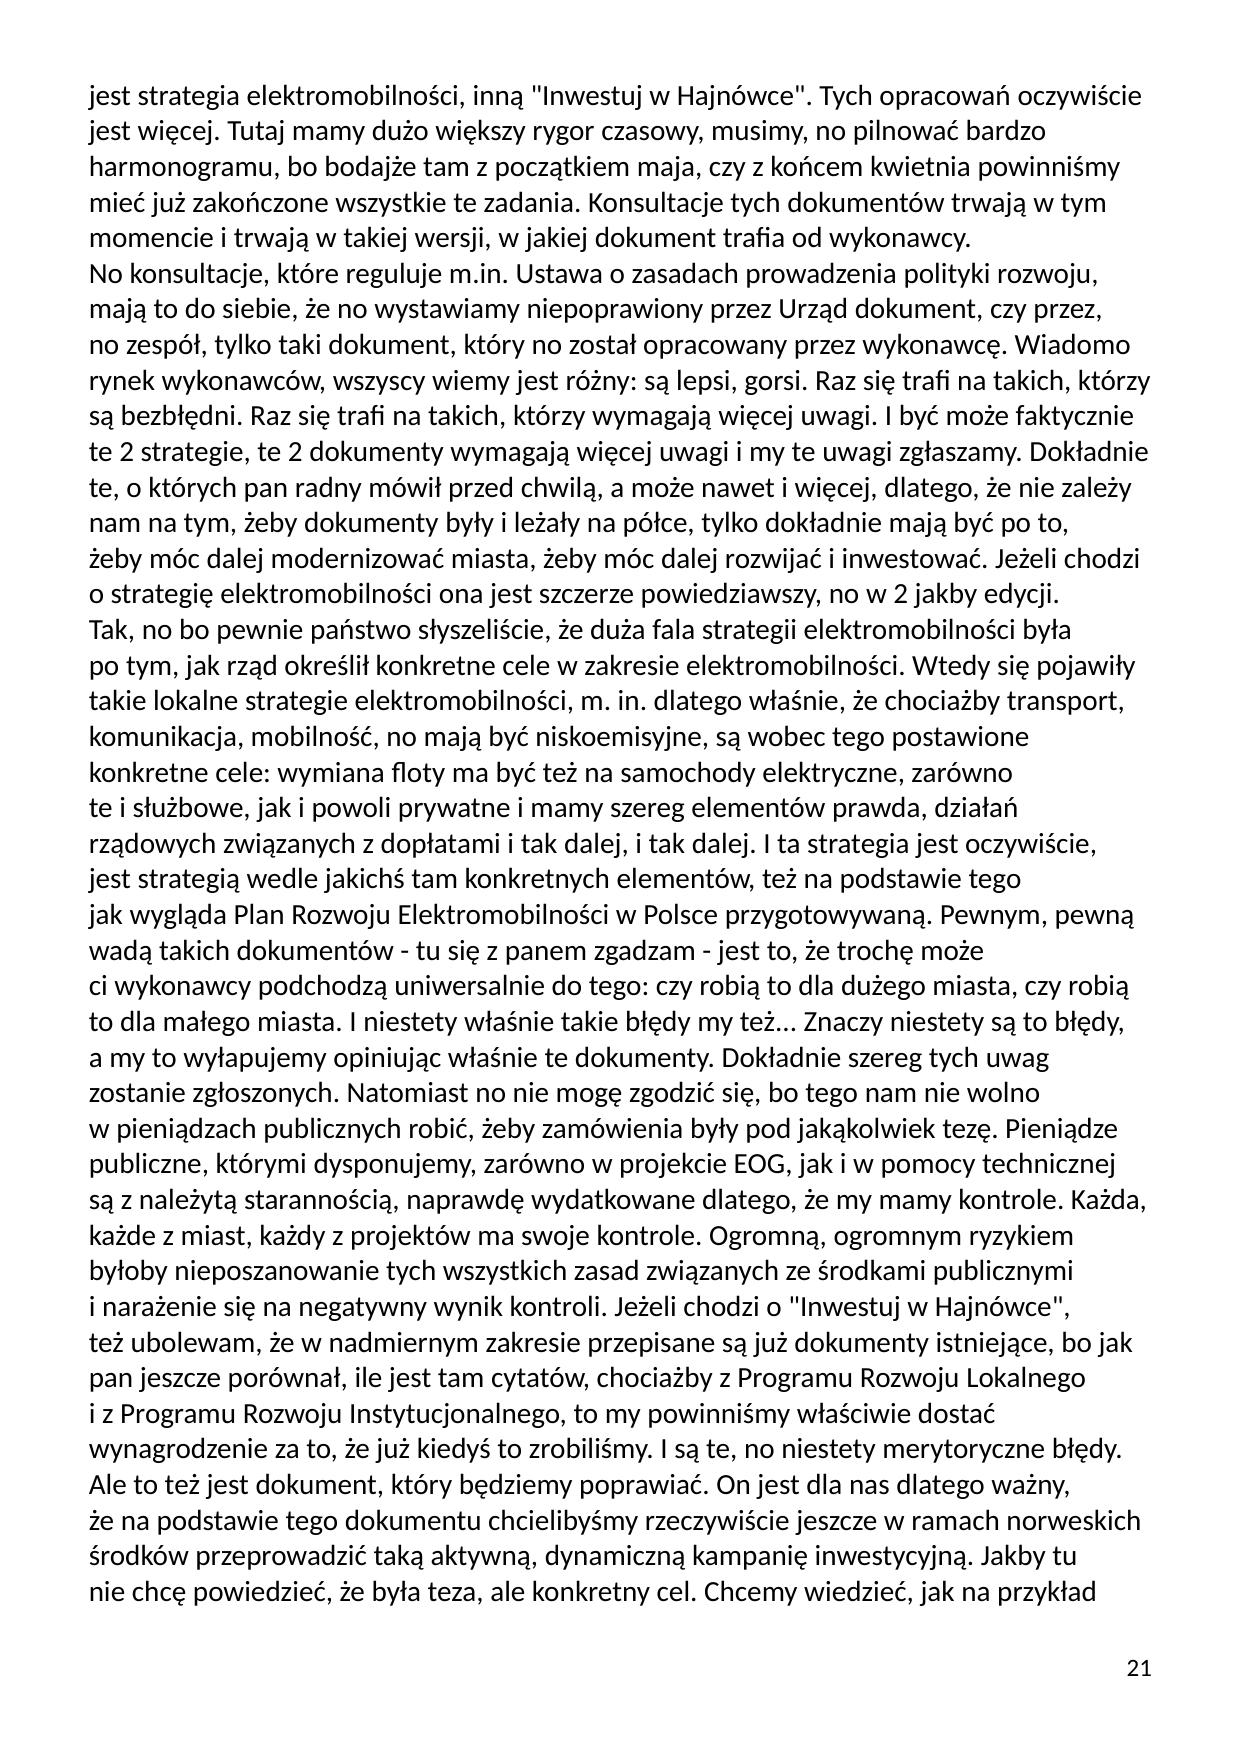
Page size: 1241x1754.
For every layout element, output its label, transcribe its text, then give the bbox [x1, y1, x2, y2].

text jest strategia elektromobilności, inną "Inwestuj w Hajnówce". Tych opracowań oczywiście jest więcej. Tutaj mamy dużo większy rygor czasowy, musimy, no pilnować bardzo harmonogramu, bo bodajże tam z początkiem maja, czy z końcem kwietnia powinniśmy mieć już zakończone wszystkie te zadania. Konsultacje tych dokumentów trwają w tym momencie i trwają w takiej wersji, w jakiej dokument trafia od wykonawcy. No konsultacje, które reguluje m.in. Ustawa o zasadach prowadzenia polityki rozwoju, mają to do siebie, że no wystawiamy niepoprawiony przez Urząd dokument, czy przez, no zespół, tylko taki dokument, który no został opracowany przez wykonawcę. Wiadomo rynek wykonawców, wszyscy wiemy jest różny: są lepsi, gorsi. Raz się trafi na takich, którzy są bezbłędni. Raz się trafi na takich, którzy wymagają więcej uwagi. I być może faktycznie te 2 strategie, te 2 dokumenty wymagają więcej uwagi i my te uwagi zgłaszamy. Dokładnie te, o których pan radny mówił przed chwilą, a może nawet i więcej, dlatego, że nie zależy nam na tym, żeby dokumenty były i leżały na półce, tylko dokładnie mają być po to, żeby móc dalej modernizować miasta, żeby móc dalej rozwijać i inwestować. Jeżeli chodzi o strategię elektromobilności ona jest szczerze powiedziawszy, no w 2 jakby edycji. Tak, no bo pewnie państwo słyszeliście, że duża fala strategii elektromobilności była po tym, jak rząd określił konkretne cele w zakresie elektromobilności. Wtedy się pojawiły takie lokalne strategie elektromobilności, m. in. dlatego właśnie, że chociażby transport, komunikacja, mobilność, no mają być niskoemisyjne, są wobec tego postawione konkretne cele: wymiana floty ma być też na samochody elektryczne, zarówno te i służbowe, jak i powoli prywatne i mamy szereg elementów prawda, działań rządowych związanych z dopłatami i tak dalej, i tak dalej. I ta strategia jest oczywiście, jest strategią wedle jakichś tam konkretnych elementów, też na podstawie tego jak wygląda Plan Rozwoju Elektromobilności w Polsce przygotowywaną. Pewnym, pewną wadą takich dokumentów - tu się z panem zgadzam - jest to, że trochę może ci wykonawcy podchodzą uniwersalnie do tego: czy robią to dla dużego miasta, czy robią to dla małego miasta. I niestety właśnie takie błędy my też... Znaczy niestety są to błędy, a my to wyłapujemy opiniując właśnie te dokumenty. Dokładnie szereg tych uwag zostanie zgłoszonych. Natomiast no nie mogę zgodzić się, bo tego nam nie wolno w pieniądzach publicznych robić, żeby zamówienia były pod jakąkolwiek tezę. Pieniądze publiczne, którymi dysponujemy, zarówno w projekcie EOG, jak i w pomocy technicznej są z należytą starannością, naprawdę wydatkowane dlatego, że my mamy kontrole. Każda, każde z miast, każdy z projektów ma swoje kontrole. Ogromną, ogromnym ryzykiem byłoby nieposzanowanie tych wszystkich zasad związanych ze środkami publicznymi i narażenie się na negatywny wynik kontroli. Jeżeli chodzi o "Inwestuj w Hajnówce", też ubolewam, że w nadmiernym zakresie przepisane są już dokumenty istniejące, bo jak pan jeszcze porównał, ile jest tam cytatów, chociażby z Programu Rozwoju Lokalnego i z Programu Rozwoju Instytucjonalnego, to my powinniśmy właściwie dostać wynagrodzenie za to, że już kiedyś to zrobiliśmy. I są te, no niestety merytoryczne błędy. Ale to też jest dokument, który będziemy poprawiać. On jest dla nas dlatego ważny, że na podstawie tego dokumentu chcielibyśmy rzeczywiście jeszcze w ramach norweskich środków przeprowadzić taką aktywną, dynamiczną kampanię inwestycyjną. Jakby tu nie chcę powiedzieć, że była teza, ale konkretny cel. Chcemy wiedzieć, jak na przykład [88, 77, 1152, 1609]
